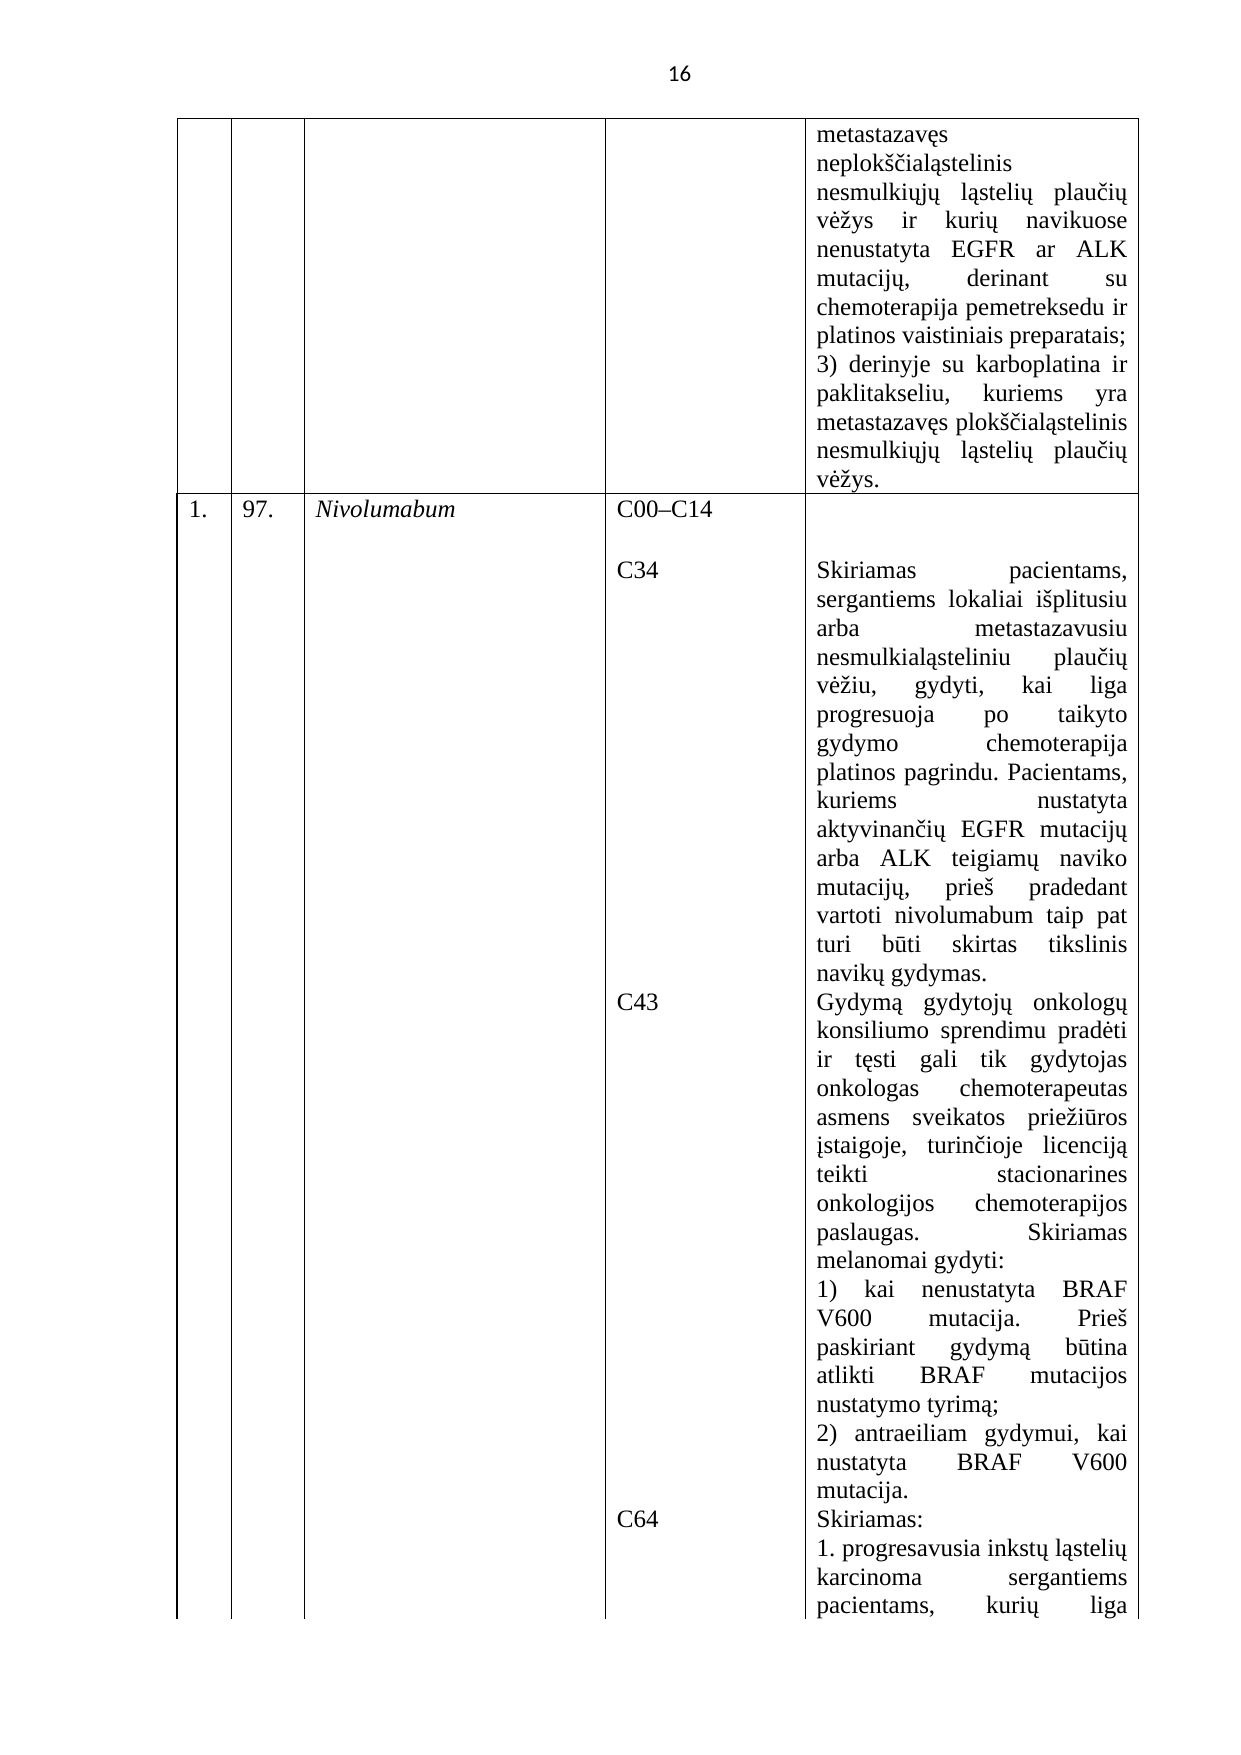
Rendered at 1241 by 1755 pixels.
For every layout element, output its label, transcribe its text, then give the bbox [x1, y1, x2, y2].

table_cell [806, 494, 1138, 555]
table_cell 1. [178, 494, 231, 1504]
table_cell [232, 119, 304, 493]
table_cell 97. [232, 494, 304, 1619]
table_cell [305, 1504, 605, 1619]
table_cell [606, 119, 805, 493]
table_cell Gydymą gydytojų onkologų konsiliumo sprendimu pradėti ir tęsti gali tik gydytojas onkologas chemoterapeutas asmens sveikatos priežiūros įstaigoje, turinčioje licenciją teikti stacionarines onkologijos chemoterapijos paslaugas. Skiriamas melanomai gydyti: 1) kai nenustatyta BRAF V600 mutacija. Prieš paskiriant gydymą būtina atlikti BRAF mutacijos nustatymo tyrimą; 2) antraeiliam gydymui, kai nustatyta BRAF V600 mutacija. [806, 987, 1138, 1504]
table_cell C43 [606, 987, 805, 1504]
table_cell [305, 119, 605, 493]
table_cell Skiriamas: 1. progresavusia inkstų ląstelių karcinoma sergantiems pacientams, kurių liga [806, 1504, 1138, 1619]
table_cell C34 [606, 555, 805, 987]
table_cell C64 [606, 1504, 805, 1619]
table_cell [178, 1504, 231, 1619]
table_cell [178, 119, 231, 493]
table_cell metastazavęs neplokščialąstelinis nesmulkiųjų ląstelių plaučių vėžys ir kurių navikuose nenustatyta EGFR ar ALK mutacijų, derinant su chemoterapija pemetreksedu ir platinos vaistiniais preparatais; 3) derinyje su karboplatina ir paklitakseliu, kuriems yra metastazavęs plokščialąstelinis nesmulkiųjų ląstelių plaučių vėžys. [806, 119, 1138, 493]
table_cell Skiriamas pacientams, sergantiems lokaliai išplitusiu arba metastazavusiu nesmulkialąsteliniu plaučių vėžiu, gydyti, kai liga progresuoja po taikyto gydymo chemoterapija platinos pagrindu. Pacientams, kuriems nustatyta aktyvinančių EGFR mutacijų arba ALK teigiamų naviko mutacijų, prieš pradedant vartoti nivolumabum taip pat turi būti skirtas tikslinis navikų gydymas. [806, 555, 1138, 987]
table_cell Nivolumabum [305, 494, 605, 1504]
table_cell C00–C14 [606, 494, 805, 555]
